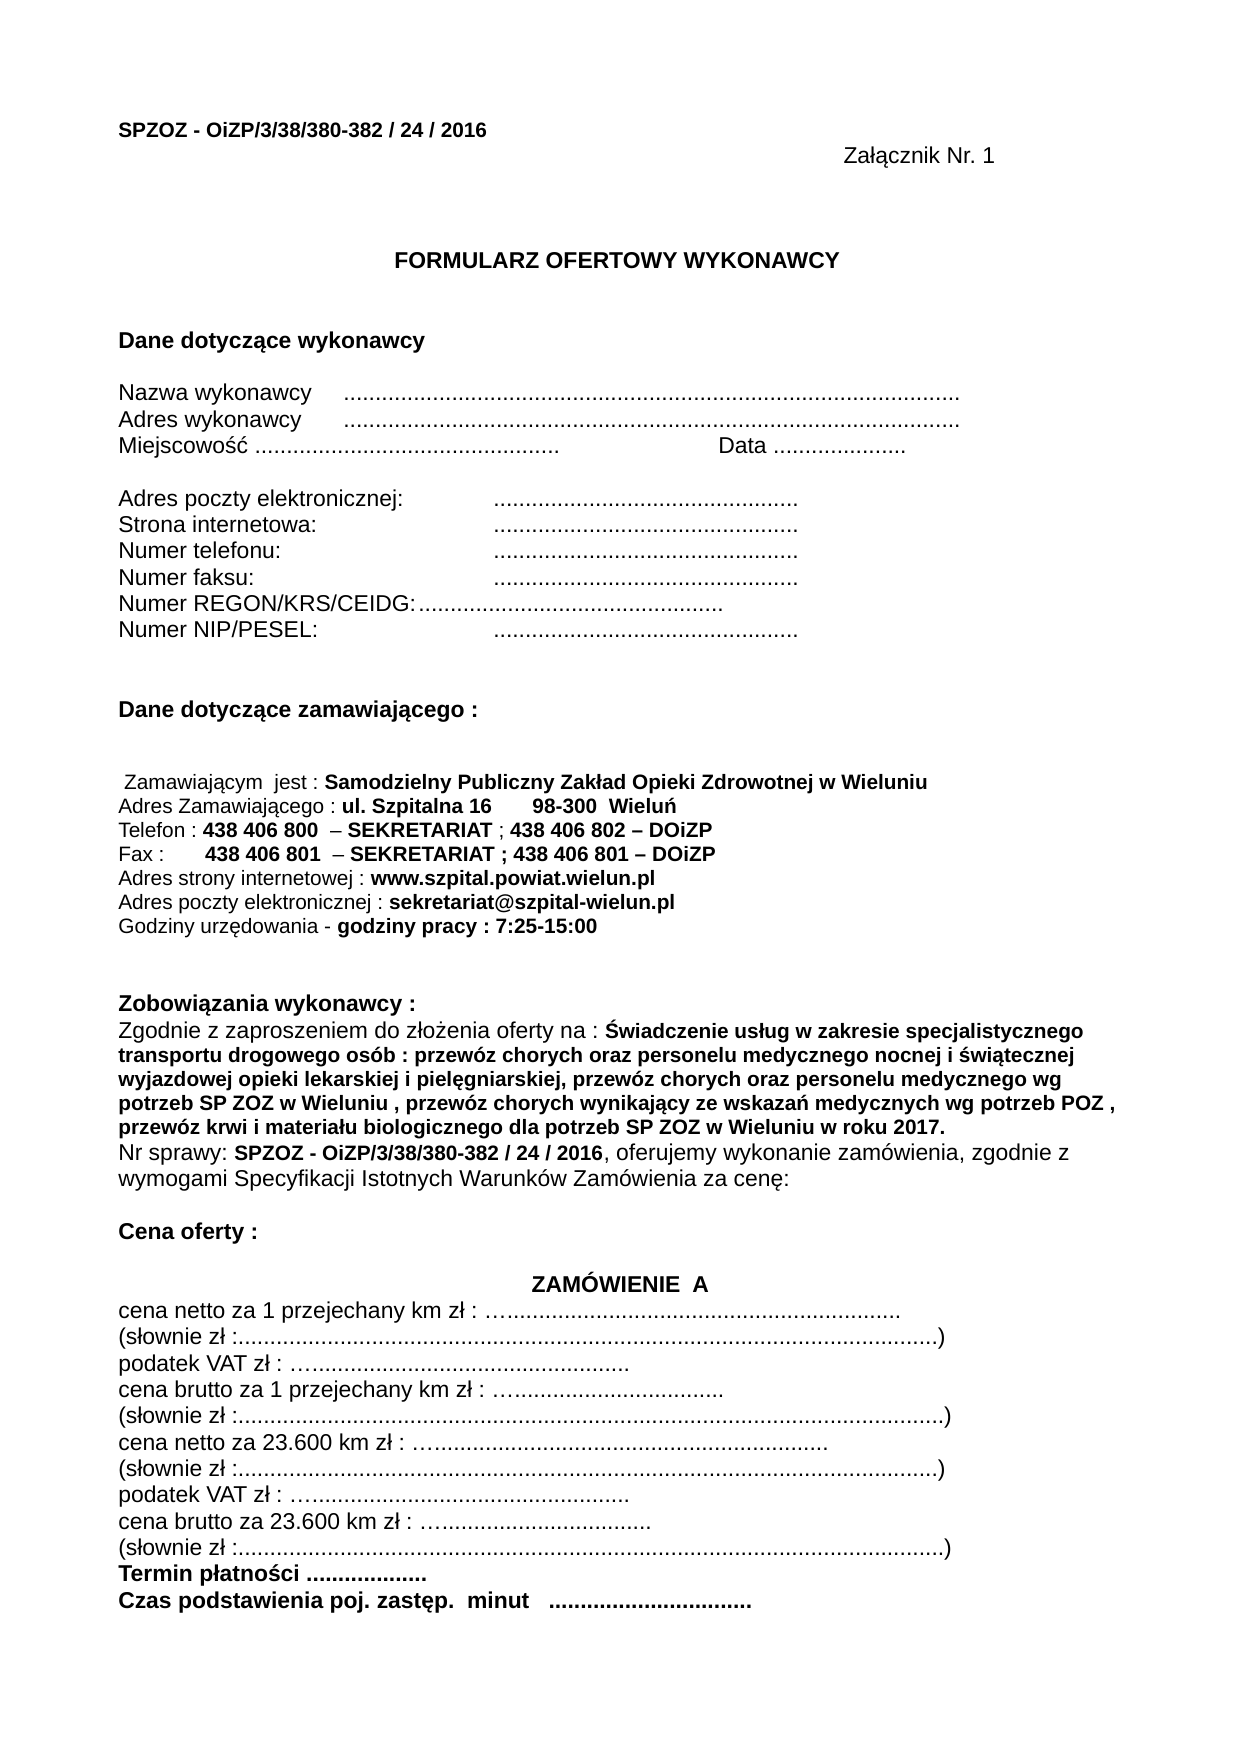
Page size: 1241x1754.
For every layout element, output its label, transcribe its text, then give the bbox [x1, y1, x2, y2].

text Załącznik Nr. 1 [118, 142, 1122, 168]
text Telefon : 438 406 800 – SEKRETARIAT ; 438 406 802 – DOiZP [118, 818, 1122, 842]
text cena netto za 23.600 km zł : ….............................................................. [118, 1429, 1122, 1455]
text Numer telefonu: ................................................ [118, 537, 1122, 564]
text Zobowiązania wykonawcy : [118, 990, 1122, 1017]
text FORMULARZ OFERTOWY WYKONAWCY [118, 247, 1122, 274]
text Numer NIP/PESEL: ................................................ [118, 616, 1122, 643]
text Numer faksu: ................................................ [118, 564, 1122, 590]
text Nazwa wykonawcy ................................................................................................. [118, 379, 1122, 406]
text Numer REGON/KRS/CEIDG: ................................................ [118, 590, 1122, 616]
text Zgodnie z zaproszeniem do złożenia oferty na : Świadczenie usług w zakresie specjalistycznego transportu drogowego osób : przewóz chorych oraz personelu medycznego nocnej i świątecznej wyjazdowej opieki lekarskiej i pielęgniarskiej, przewóz chorych oraz personelu medycznego wg potrzeb SP ZOZ w Wieluniu , przewóz chorych wynikający ze wskazań medycznych wg potrzeb POZ , przewóz krwi i materiału biologicznego dla potrzeb SP ZOZ w Wieluniu w roku 2017. Nr sprawy: SPZOZ - OiZP/3/38/380-382 / 24 / 2016, oferujemy wykonanie zamówienia, zgodnie z wymogami Specyfikacji Istotnych Warunków Zamówienia za cenę: [118, 1017, 1122, 1191]
text (słownie zł :..............................................................................................................) [118, 1455, 1122, 1481]
text Zamawiającym jest : Samodzielny Publiczny Zakład Opieki Zdrowotnej w Wieluniu [118, 770, 1122, 794]
text podatek VAT zł : ….................................................. [118, 1481, 1122, 1508]
text Adres poczty elektronicznej : sekretariat@szpital-wielun.pl [118, 889, 1122, 913]
text (słownie zł :...............................................................................................................) [118, 1402, 1122, 1429]
text ZAMÓWIENIE A [118, 1271, 1122, 1297]
text (słownie zł :...............................................................................................................) [118, 1534, 1122, 1560]
text Adres poczty elektronicznej: ................................................ [118, 485, 1122, 511]
text cena brutto za 23.600 km zł : …................................. [118, 1508, 1122, 1534]
text Adres strony internetowej : www.szpital.powiat.wielun.pl [118, 866, 1122, 889]
text SPZOZ - OiZP/3/38/380-382 / 24 / 2016 [118, 118, 1122, 142]
text Adres wykonawcy ................................................................................................. [118, 406, 1122, 432]
text Dane dotyczące zamawiającego : [118, 696, 1122, 722]
text Cena oferty : [118, 1218, 1122, 1244]
text Strona internetowa: ................................................ [118, 511, 1122, 537]
text Miejscowość ................................................ Data ..................... [118, 432, 1122, 458]
text Adres Zamawiającego : ul. Szpitalna 16 98-300 Wieluń [118, 794, 1122, 818]
text (słownie zł :..............................................................................................................) [118, 1323, 1122, 1349]
text cena brutto za 1 przejechany km zł : …................................. [118, 1376, 1122, 1402]
text podatek VAT zł : ….................................................. [118, 1349, 1122, 1376]
text Fax : 438 406 801 – SEKRETARIAT ; 438 406 801 – DOiZP [118, 842, 1122, 866]
text Godziny urzędowania - godziny pracy : 7:25-15:00 [118, 913, 1122, 937]
text cena netto za 1 przejechany km zł : ….............................................................. [118, 1297, 1122, 1323]
text Termin płatności ................... Czas podstawienia poj. zastęp. minut ................................ [118, 1560, 1122, 1613]
text Dane dotyczące wykonawcy [118, 327, 1122, 353]
